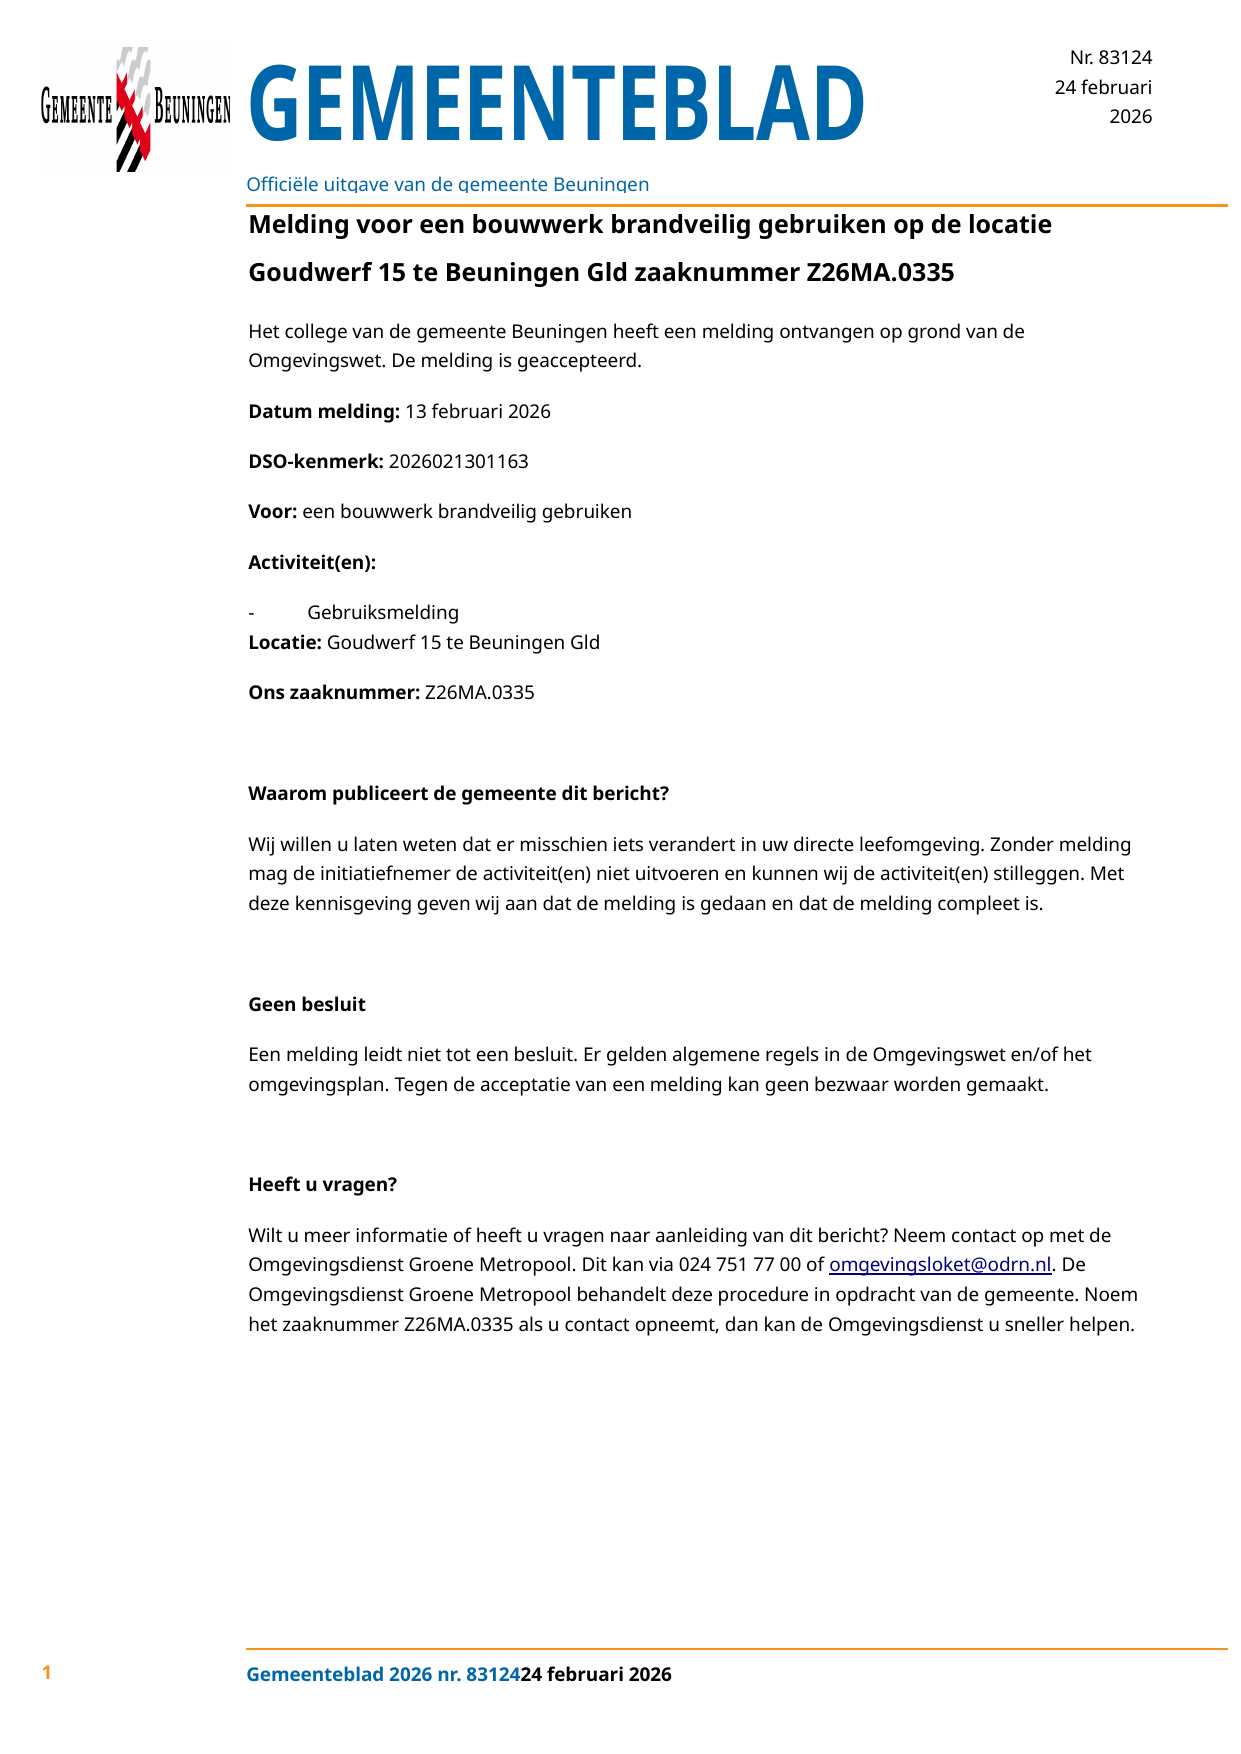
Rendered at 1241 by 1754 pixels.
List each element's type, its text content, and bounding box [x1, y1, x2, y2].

text DSO-kenmerk: 2026021301163 [248, 448, 1152, 474]
text Heeft u vragen? [248, 1172, 1152, 1197]
text Voor: een bouwwerk brandveilig gebruiken [248, 499, 1152, 524]
text Het college van de gemeente Beuningen heeft een melding ontvangen op grond van de Omgevingswet. De melding is geaccepteerd. [248, 318, 1152, 373]
text Een melding leidt niet tot een besluit. Er gelden algemene regels in de Omgevingswet en/of het omgevingsplan. Tegen de acceptatie van een melding kan geen bezwaar worden gemaakt. [248, 1041, 1152, 1097]
picture [41, 47, 231, 172]
text Waarom publiceert de gemeente dit bericht? [248, 780, 1152, 806]
text Geen besluit [248, 991, 1152, 1017]
text Wilt u meer informatie of heeft u vragen naar aanleiding van dit bericht? Neem contact op met de Omgevingsdienst Groene Metropool. Dit kan via 024 751 77 00 of omgevingsloket@odrn.nl. De Omgevingsdienst Groene Metropool behandelt deze procedure in opdracht van de gemeente. Noem het zaaknummer Z26MA.0335 als u contact opneemt, dan kan de Omgevingsdienst u sneller helpen. [248, 1222, 1152, 1337]
text Locatie: Goudwerf 15 te Beuningen Gld [248, 629, 1152, 655]
text Datum melding: 13 februari 2026 [248, 398, 1152, 424]
list Gebruiksmelding [248, 599, 1152, 625]
text Activiteit(en): [248, 549, 1152, 575]
text Melding voor een bouwwerk brandveilig gebruiken op de locatie Goudwerf 15 te Beuningen Gld zaaknummer Z26MA.0335 [248, 207, 1152, 288]
text Wij willen u laten weten dat er misschien iets verandert in uw directe leefomgeving. Zonder melding mag de initiatiefnemer de activiteit(en) niet uitvoeren en kunnen wij de activiteit(en) stilleggen. Met deze kennisgeving geven wij aan dat de melding is gedaan en dat de melding compleet is. [248, 831, 1152, 916]
text Ons zaaknummer: Z26MA.0335 [248, 679, 1152, 705]
